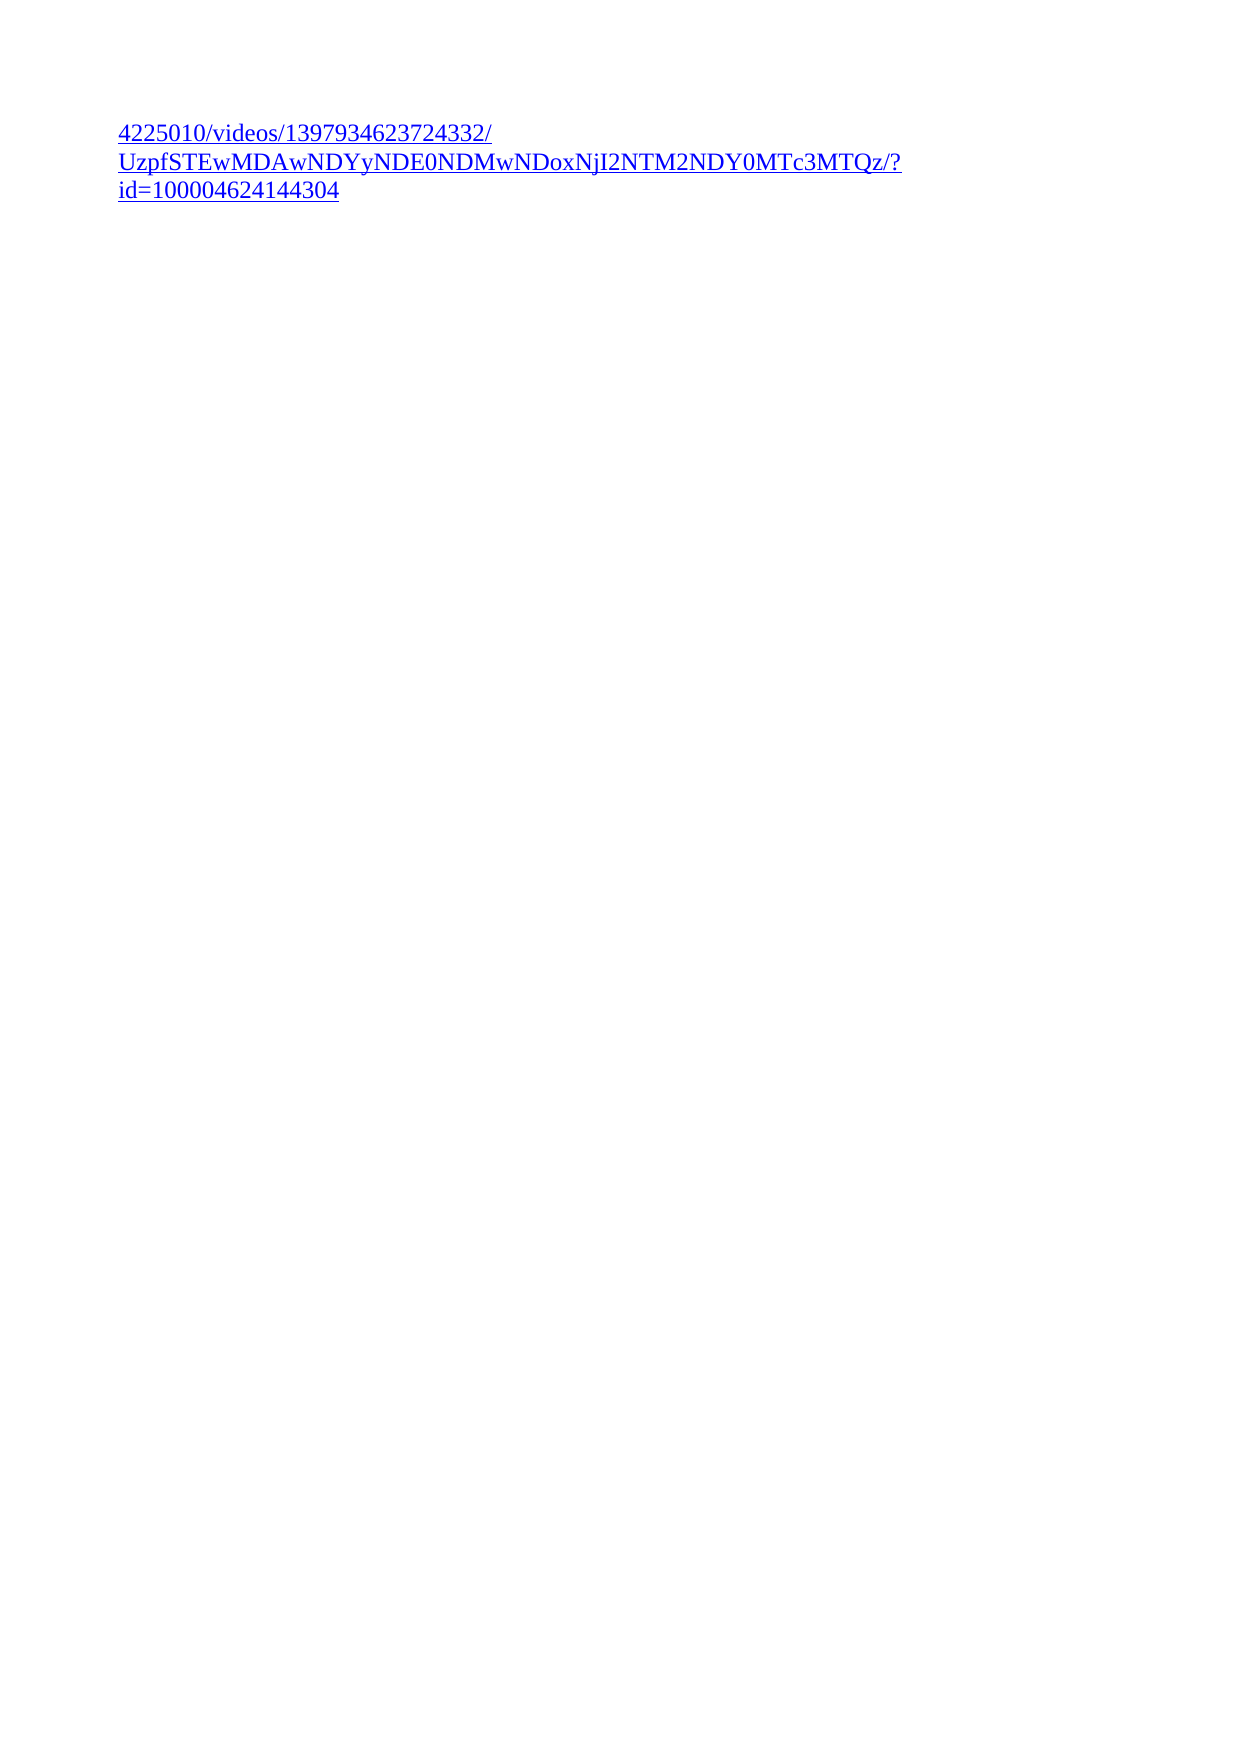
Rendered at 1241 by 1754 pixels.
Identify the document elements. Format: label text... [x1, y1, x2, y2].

text 4225010/videos/1397934623724332/UzpfSTEwMDAwNDYyNDE0NDMwNDoxNjI2NTM2NDY0MTc3MTQz/?id=100004624144304 [118, 118, 1122, 205]
